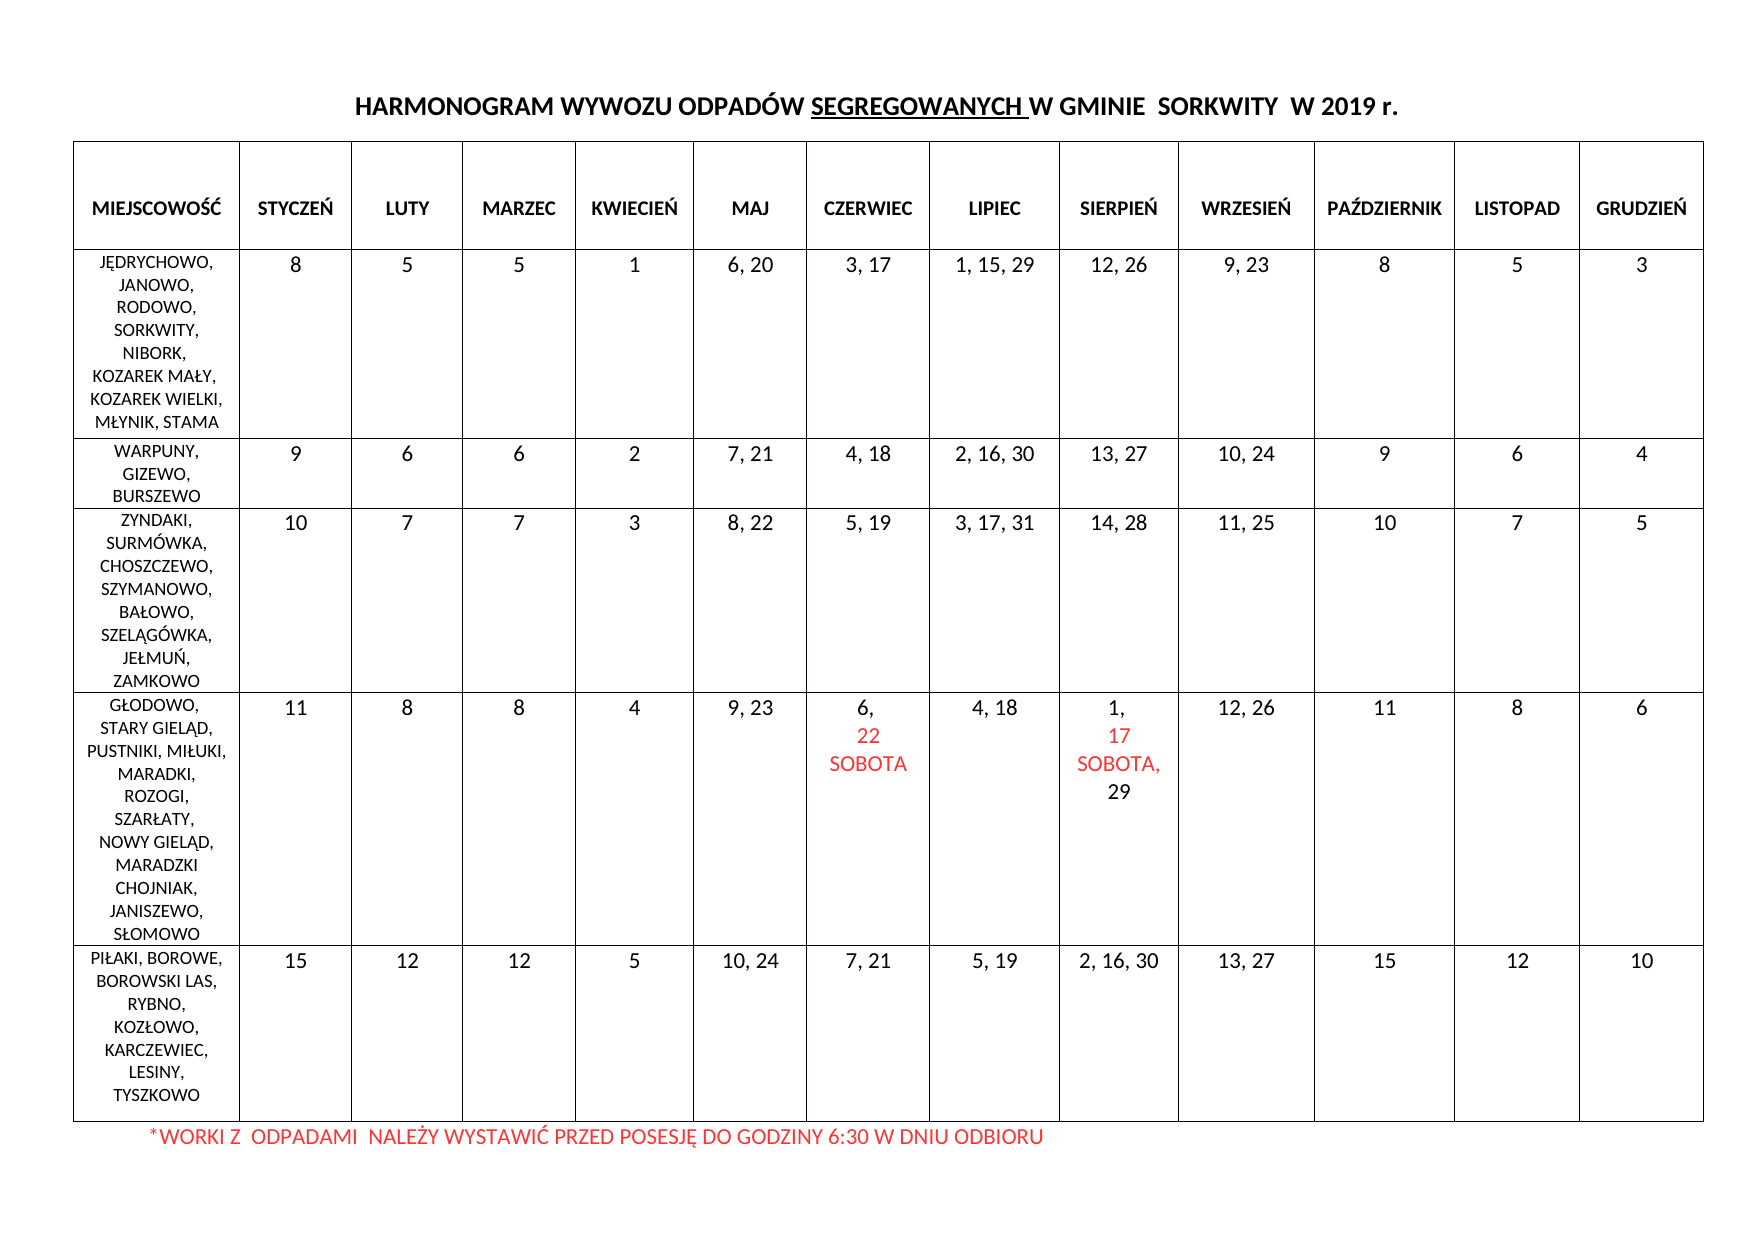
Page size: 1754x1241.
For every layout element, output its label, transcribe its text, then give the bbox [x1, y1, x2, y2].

text HARMONOGRAM WYWOZU ODPADÓW SEGREGOWANYCH W GMINIE SORKWITY W 2019 r. [148, 89, 1606, 122]
table_header MAJ [694, 142, 806, 249]
table_cell 2, 16, 30 [1060, 946, 1178, 1121]
table_cell 7, 21 [694, 439, 806, 507]
table_cell 8 [1315, 250, 1454, 438]
table_cell 12, 26 [1179, 693, 1314, 945]
table_cell 11, 25 [1179, 509, 1314, 692]
table_cell 7 [352, 509, 462, 692]
table_header STYCZEŃ [240, 142, 351, 249]
table_cell GŁODOWO, STARY GIELĄD, PUSTNIKI, MIŁUKI, MARADKI, ROZOGI, SZARŁATY, NOWY GIELĄD, MARADZKI CHOJNIAK, JANISZEWO, SŁOMOWO [74, 693, 239, 945]
table_cell 8 [352, 693, 462, 945]
table_cell 4 [1580, 439, 1703, 507]
table_cell ZYNDAKI, SURMÓWKA, CHOSZCZEWO, SZYMANOWO, BAŁOWO, SZELĄGÓWKA, JEŁMUŃ, ZAMKOWO [74, 509, 239, 692]
table_cell 5 [576, 946, 693, 1121]
table_cell 3, 17, 31 [930, 509, 1059, 692]
table_cell PIŁAKI, BOROWE, BOROWSKI LAS, RYBNO, KOZŁOWO, KARCZEWIEC, LESINY, TYSZKOWO [74, 946, 239, 1121]
table_cell 9 [1315, 439, 1454, 507]
table_header CZERWIEC [807, 142, 929, 249]
table_cell 14, 28 [1060, 509, 1178, 692]
table_cell 5 [1580, 509, 1703, 692]
table_header KWIECIEŃ [576, 142, 693, 249]
table_cell 2, 16, 30 [930, 439, 1059, 507]
table_cell 8, 22 [694, 509, 806, 692]
table_cell 7 [1455, 509, 1579, 692]
table_cell JĘDRYCHOWO, JANOWO, RODOWO, SORKWITY, NIBORK, KOZAREK MAŁY, KOZAREK WIELKI, MŁYNIK, STAMA [74, 250, 239, 438]
table_cell 5, 19 [807, 509, 929, 692]
table_cell 12 [463, 946, 575, 1121]
table_cell 8 [1455, 693, 1579, 945]
table_cell 6 [1455, 439, 1579, 507]
table_cell 9, 23 [1179, 250, 1314, 438]
table_cell 5 [463, 250, 575, 438]
table_header SIERPIEŃ [1060, 142, 1178, 249]
table_cell 6 [1580, 693, 1703, 945]
table_cell 6, 20 [694, 250, 806, 438]
table_header MIEJSCOWOŚĆ [74, 142, 239, 249]
table_cell 10 [1580, 946, 1703, 1121]
table_cell 3 [576, 509, 693, 692]
table_cell 6 [463, 439, 575, 507]
table_cell 5 [1455, 250, 1579, 438]
table_header MARZEC [463, 142, 575, 249]
table_cell 10, 24 [1179, 439, 1314, 507]
table_cell 10 [1315, 509, 1454, 692]
table_cell 8 [240, 250, 351, 438]
table_cell 6, 22 SOBOTA [807, 693, 929, 945]
table_cell 2 [576, 439, 693, 507]
table_cell WARPUNY, GIZEWO, BURSZEWO [74, 439, 239, 507]
table_cell 3 [1580, 250, 1703, 438]
text *WORKI Z ODPADAMI NALEŻY WYSTAWIĆ PRZED POSESJĘ DO GODZINY 6:30 W DNIU ODBIORU [148, 1122, 1606, 1150]
table_cell 6 [352, 439, 462, 507]
table_header LIPIEC [930, 142, 1059, 249]
table_cell 5 [352, 250, 462, 438]
table_cell 1 [576, 250, 693, 438]
table_cell 8 [463, 693, 575, 945]
table_cell 1, 15, 29 [930, 250, 1059, 438]
table_cell 12, 26 [1060, 250, 1178, 438]
table_header WRZESIEŃ [1179, 142, 1314, 249]
table_cell 4, 18 [930, 693, 1059, 945]
table_cell 10 [240, 509, 351, 692]
table_header LISTOPAD [1455, 142, 1579, 249]
table_cell 13, 27 [1179, 946, 1314, 1121]
table_cell 1, 17 SOBOTA, 29 [1060, 693, 1178, 945]
table_cell 15 [1315, 946, 1454, 1121]
table_cell 13, 27 [1060, 439, 1178, 507]
table_cell 15 [240, 946, 351, 1121]
table_cell 7, 21 [807, 946, 929, 1121]
table_cell 5, 19 [930, 946, 1059, 1121]
table_cell 11 [1315, 693, 1454, 945]
table_header PAŹDZIERNIK [1315, 142, 1454, 249]
table_cell 4 [576, 693, 693, 945]
table_cell 9 [240, 439, 351, 507]
table_header LUTY [352, 142, 462, 249]
table_cell 4, 18 [807, 439, 929, 507]
table_cell 11 [240, 693, 351, 945]
table_cell 7 [463, 509, 575, 692]
table_cell 10, 24 [694, 946, 806, 1121]
table_cell 9, 23 [694, 693, 806, 945]
table_cell 12 [352, 946, 462, 1121]
table_cell 12 [1455, 946, 1579, 1121]
table_header GRUDZIEŃ [1580, 142, 1703, 249]
table_cell 3, 17 [807, 250, 929, 438]
